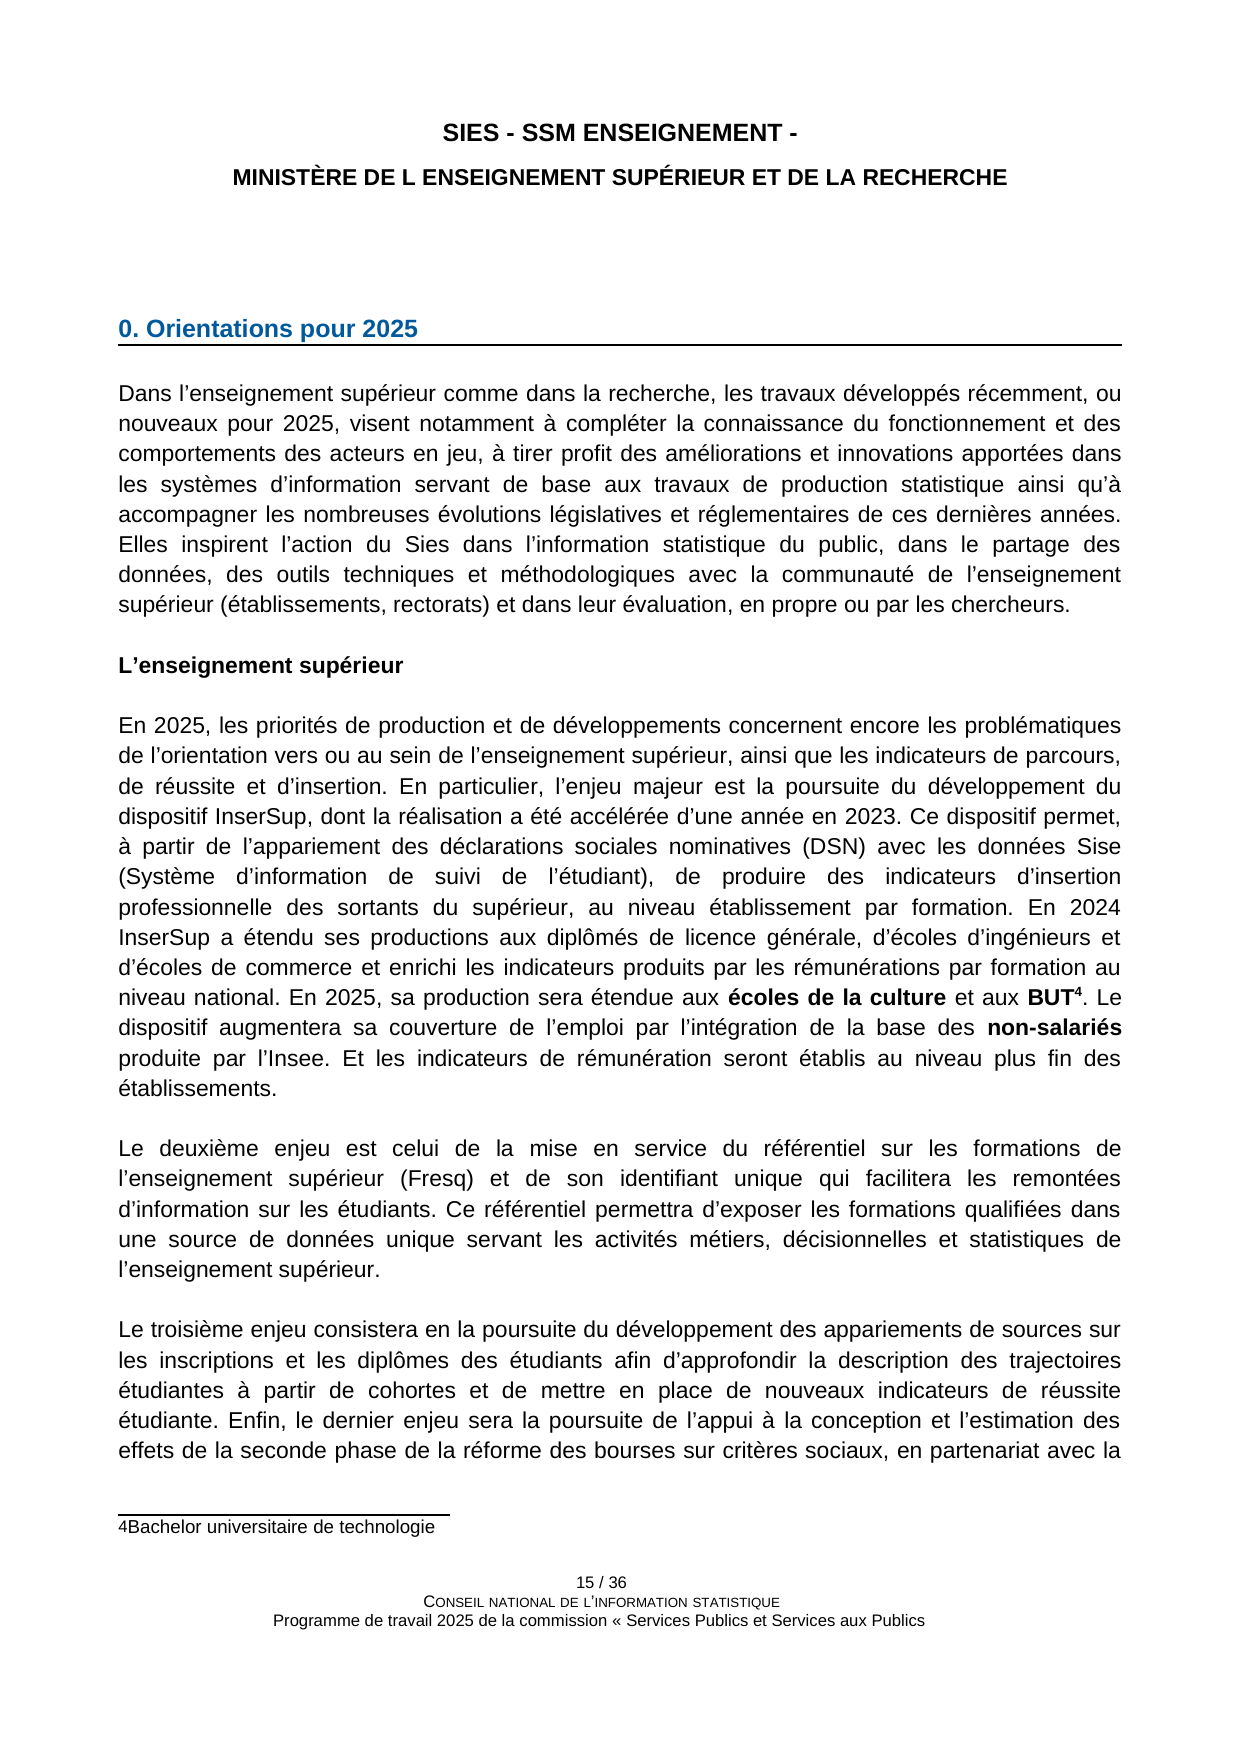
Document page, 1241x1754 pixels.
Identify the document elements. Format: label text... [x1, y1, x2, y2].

text Le deuxième enjeu est celui de la mise en service du référentiel sur les formations de l’enseignement supérieur (Fresq) et de son identifiant unique qui facilitera les remontées d’information sur les étudiants. Ce référentiel permettra d’exposer les formations qualifiées dans une source de données unique servant les activités métiers, décisionnelles et statistiques de l’enseignement supérieur. [118, 1135, 1122, 1282]
text L’enseignement supérieur [118, 652, 1122, 678]
text Bachelor universitaire de technologie [118, 1515, 1122, 1537]
text Dans l’enseignement supérieur comme dans la recherche, les travaux développés récemment, ou nouveaux pour 2025, visent notamment à compléter la connaissance du fonctionnement et des comportements des acteurs en jeu, à tirer profit des améliorations et innovations apportées dans les systèmes d’information servant de base aux travaux de production statistique ainsi qu’à accompagner les nombreuses évolutions législatives et réglementaires de ces dernières années. Elles inspirent l’action du Sies dans l’information statistique du public, dans le partage des données, des outils techniques et méthodologiques avec la communauté de l’enseignement supérieur (établissements, rectorats) et dans leur évaluation, en propre ou par les chercheurs. [118, 380, 1122, 618]
text En 2025, les priorités de production et de développements concernent encore les problématiques de l’orientation vers ou au sein de l’enseignement supérieur, ainsi que les indicateurs de parcours, de réussite et d’insertion. En particulier, l’enjeu majeur est la poursuite du développement du dispositif InserSup, dont la réalisation a été accélérée d’une année en 2023. Ce dispositif permet, à partir de l’appariement des déclarations sociales nominatives (DSN) avec les données Sise (Système d’information de suivi de l’étudiant), de produire des indicateurs d’insertion professionnelle des sortants du supérieur, au niveau établissement par formation. En 2024 InserSup a étendu ses productions aux diplômés de licence générale, d’écoles d’ingénieurs et d’écoles de commerce et enrichi les indicateurs produits par les rémunérations par formation au niveau national. En 2025, sa production sera étendue aux écoles de la culture et aux BUT. Le dispositif augmentera sa couverture de l’emploi par l’intégration de la base des non-salariés produite par l’Insee. Et les indicateurs de rémunération seront établis au niveau plus fin des établissements. [118, 712, 1122, 1101]
text Le troisième enjeu consistera en la poursuite du développement des appariements de sources sur les inscriptions et les diplômes des étudiants afin d’approfondir la description des trajectoires étudiantes à partir de cohortes et de mettre en place de nouveaux indicateurs de réussite étudiante. Enfin, le dernier enjeu sera la poursuite de l’appui à la conception et l’estimation des effets de la seconde phase de la réforme des bourses sur critères sociaux, en partenariat avec la [118, 1316, 1122, 1464]
text MINISTÈRE DE L ENSEIGNEMENT SUPÉRIEUR ET DE LA RECHERCHE [118, 164, 1122, 190]
text SIES - SSM ENSEIGNEMENT - [118, 118, 1122, 147]
text 0. Orientations pour 2025 [118, 314, 1122, 344]
